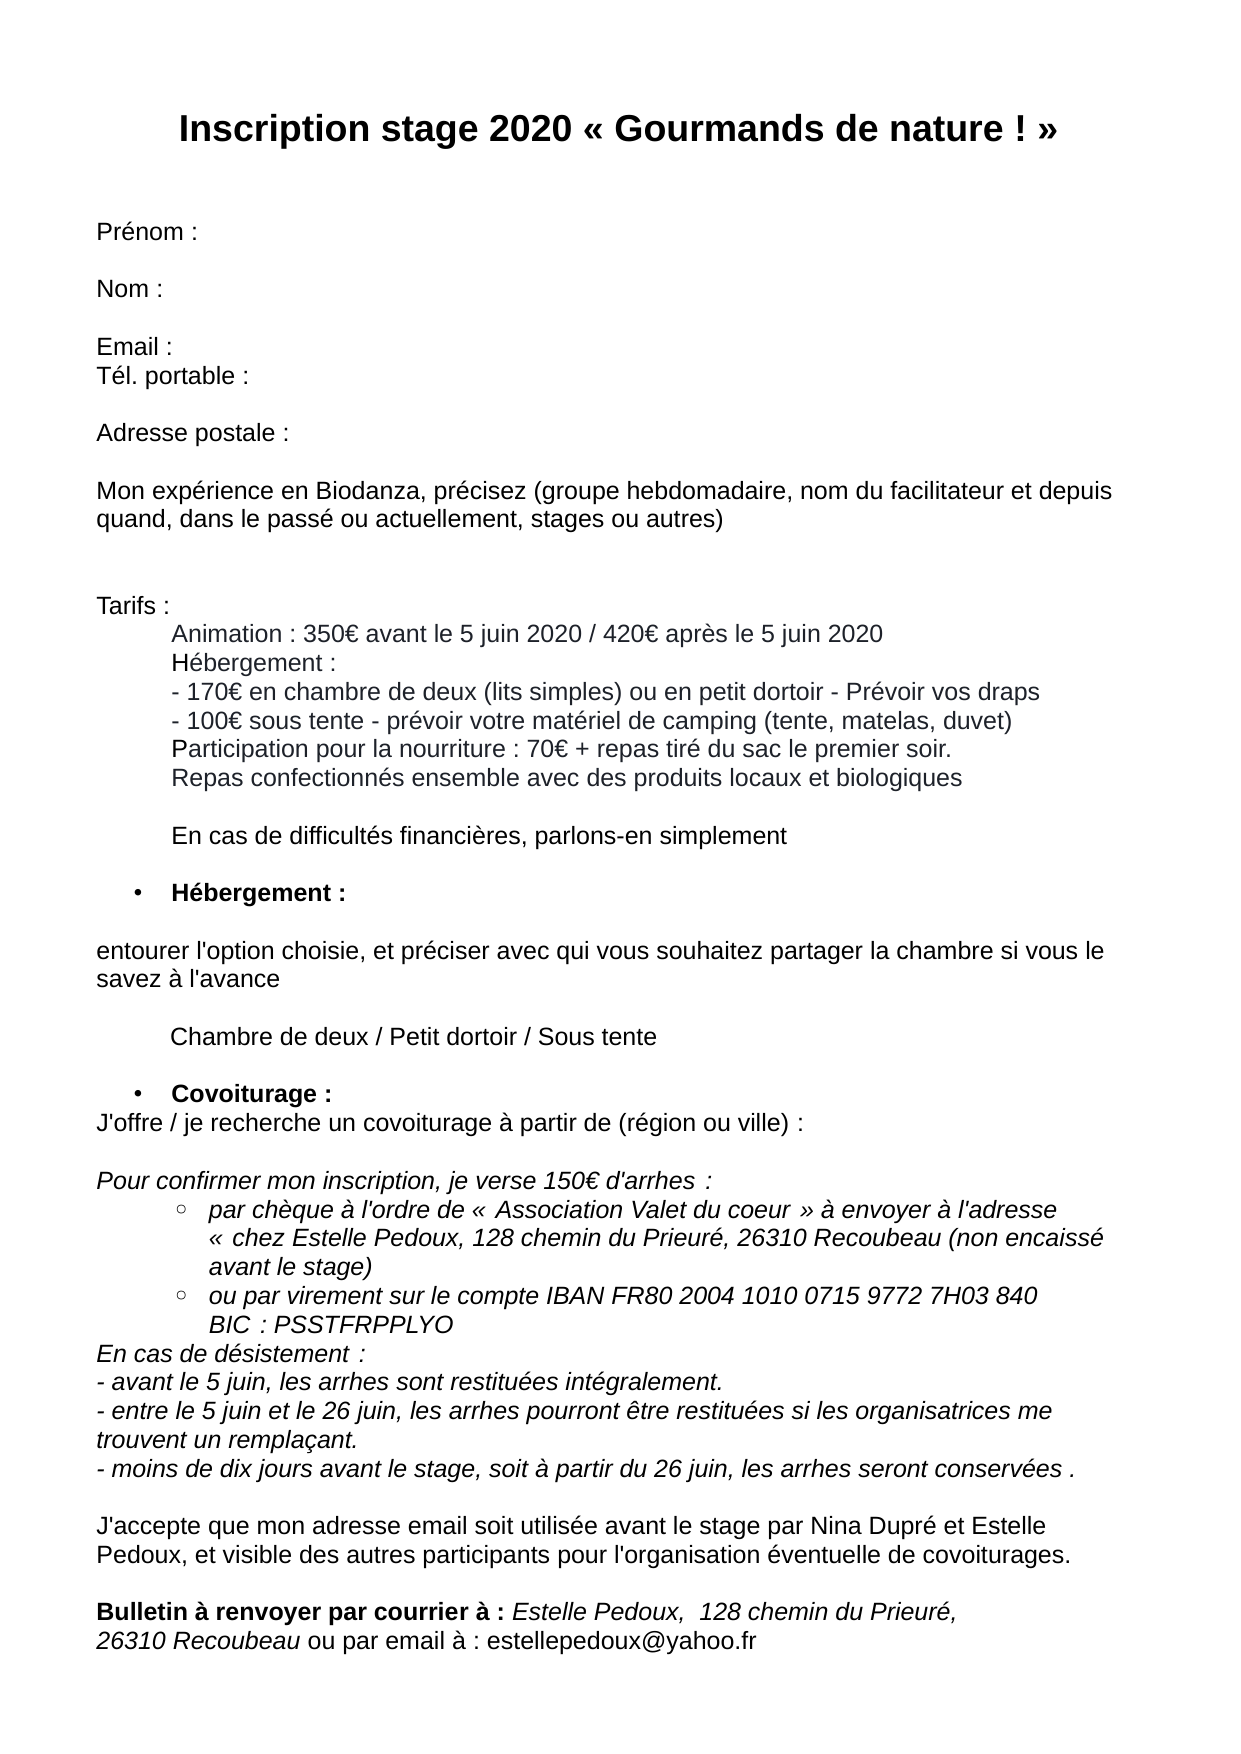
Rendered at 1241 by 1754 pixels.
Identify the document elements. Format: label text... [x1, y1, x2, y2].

text Mon expérience en Biodanza, précisez (groupe hebdomadaire, nom du facilitateur et depuis quand, dans le passé ou actuellement, stages ou autres) [96, 476, 1140, 533]
text J'offre / je recherche un covoiturage à partir de (région ou ville) : [96, 1108, 1140, 1137]
list Hébergement : [134, 648, 1140, 677]
text Chambre de deux / Petit dortoir / Sous tente [96, 1022, 1140, 1051]
list Animation : 350€ avant le 5 juin 2020 / 420€ après le 5 juin 2020 [134, 619, 1140, 648]
list Covoiturage : [134, 1079, 1140, 1108]
list - 170€ en chambre de deux (lits simples) ou en petit dortoir - Prévoir vos draps [134, 677, 1140, 706]
text Tarifs : [96, 591, 1140, 619]
list - 100€ sous tente - prévoir votre matériel de camping (tente, matelas, duvet) [134, 706, 1140, 734]
list En cas de difficultés financières, parlons-en simplement [134, 821, 1140, 849]
text 26310 Recoubeau ou par email à : estellepedoux@yahoo.fr [96, 1626, 1140, 1655]
text Adresse postale : [96, 418, 1140, 447]
text - entre le 5 juin et le 26 juin, les arrhes pourront être restituées si les organisatrices me trouvent un remplaçant. [96, 1396, 1140, 1453]
list Hébergement : [134, 878, 1140, 907]
text Prénom : [96, 217, 1140, 246]
text Tél. portable : [96, 361, 1140, 389]
text - moins de dix jours avant le stage, soit à partir du 26 juin, les arrhes seront conservées . [96, 1453, 1140, 1482]
list Repas confectionnés ensemble avec des produits locaux et biologiques [134, 763, 1140, 792]
text Pour confirmer mon inscription, je verse 150€ d'arrhes : [96, 1166, 1140, 1194]
text - avant le 5 juin, les arrhes sont restituées intégralement. [96, 1367, 1140, 1396]
text En cas de désistement : [96, 1338, 1140, 1367]
text J'accepte que mon adresse email soit utilisée avant le stage par Nina Dupré et Estelle Pedoux, et visible des autres participants pour l'organisation éventuelle de covoiturages. [96, 1511, 1140, 1568]
text Inscription stage 2020 « Gourmands de nature ! » [96, 107, 1140, 150]
text Email : [96, 332, 1140, 361]
list ou par virement sur le compte IBAN FR80 2004 1010 0715 9772 7H03 840 [171, 1281, 1140, 1310]
list BIC : PSSTFRPPLYO [171, 1310, 1140, 1338]
text entourer l'option choisie, et préciser avec qui vous souhaitez partager la chambre si vous le savez à l'avance [96, 936, 1140, 993]
text Nom : [96, 274, 1140, 303]
list Participation pour la nourriture : 70€ + repas tiré du sac le premier soir. [134, 734, 1140, 763]
list par chèque à l'ordre de « Association Valet du coeur » à envoyer à l'adresse « chez Estelle Pedoux, 128 chemin du Prieuré, 26310 Recoubeau (non encaissé avant le stage) [171, 1194, 1140, 1281]
text Bulletin à renvoyer par courrier à : Estelle Pedoux, 128 chemin du Prieuré, [96, 1597, 1140, 1626]
